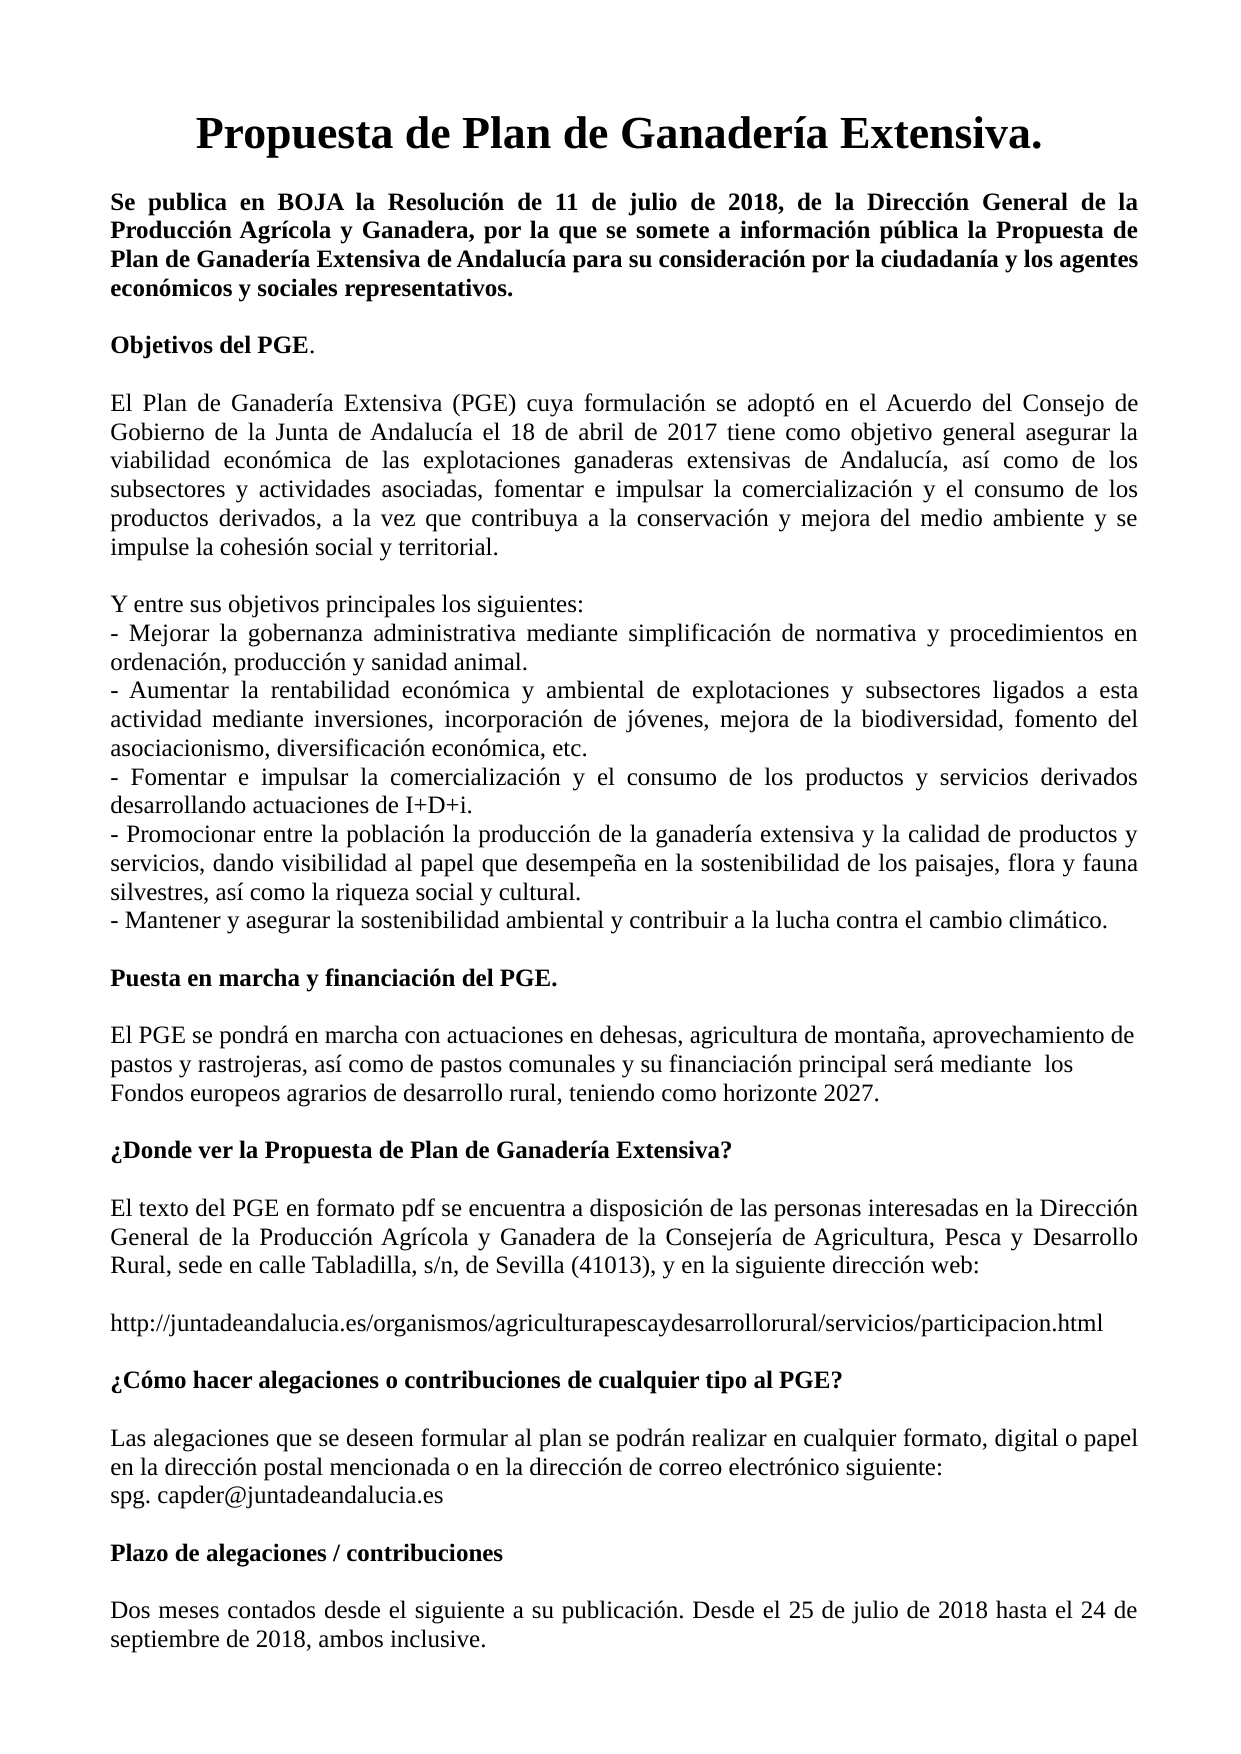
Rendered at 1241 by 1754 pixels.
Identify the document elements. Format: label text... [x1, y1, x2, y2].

text - Promocionar entre la población la producción de la ganadería extensiva y la calidad de productos y servicios, dando visibilidad al papel que desempeña en la sostenibilidad de los paisajes, flora y fauna silvestres, así como la riqueza social y cultural. [110, 819, 1139, 906]
text Objetivos del PGE. [110, 331, 1139, 359]
text Plazo de alegaciones / contribuciones [110, 1538, 1139, 1567]
text spg. capder@juntadeandalucia.es [110, 1481, 1139, 1509]
text - Aumentar la rentabilidad económica y ambiental de explotaciones y subsectores ligados a esta actividad mediante inversiones, incorporación de jóvenes, mejora de la biodiversidad, fomento del asociacionismo, diversificación económica, etc. [110, 676, 1139, 762]
text Y entre sus objetivos principales los siguientes: [110, 589, 1139, 618]
text Las alegaciones que se deseen formular al plan se podrán realizar en cualquier formato, digital o papel en la dirección postal mencionada o en la dirección de correo electrónico siguiente: [110, 1423, 1139, 1481]
text http://juntadeandalucia.es/organismos/agriculturapescaydesarrollorural/servicios/participacion.html [110, 1308, 1139, 1337]
text El Plan de Ganadería Extensiva (PGE) cuya formulación se adoptó en el Acuerdo del Consejo de Gobierno de la Junta de Andalucía el 18 de abril de 2017 tiene como objetivo general asegurar la viabilidad económica de las explotaciones ganaderas extensivas de Andalucía, así como de los subsectores y actividades asociadas, fomentar e impulsar la comercialización y el consumo de los productos derivados, a la vez que contribuya a la conservación y mejora del medio ambiente y se impulse la cohesión social y territorial. [110, 388, 1139, 561]
text Se publica en BOJA la Resolución de 11 de julio de 2018, de la Dirección General de la Producción Agrícola y Ganadera, por la que se somete a información pública la Propuesta de Plan de Ganadería Extensiva de Andalucía para su consideración por la ciudadanía y los agentes económicos y sociales representativos. [110, 187, 1139, 302]
text El texto del PGE en formato pdf se encuentra a disposición de las personas interesadas en la Dirección General de la Producción Agrícola y Ganadera de la Consejería de Agricultura, Pesca y Desarrollo Rural, sede en calle Tabladilla, s/n, de Sevilla (41013), y en la siguiente dirección web: [110, 1193, 1139, 1279]
text - Mantener y asegurar la sostenibilidad ambiental y contribuir a la lucha contra el cambio climático. [110, 906, 1139, 934]
text El PGE se pondrá en marcha con actuaciones en dehesas, agricultura de montaña, aprovechamiento de pastos y rastrojeras, así como de pastos comunales y su financiación principal será mediante los Fondos europeos agrarios de desarrollo rural, teniendo como horizonte 2027. [110, 1021, 1139, 1107]
text - Mejorar la gobernanza administrativa mediante simplificación de normativa y procedimientos en ordenación, producción y sanidad animal. [110, 618, 1139, 676]
text Propuesta de Plan de Ganadería Extensiva. [110, 105, 1139, 158]
text - Fomentar e impulsar la comercialización y el consumo de los productos y servicios derivados desarrollando actuaciones de I+D+i. [110, 762, 1139, 819]
text Puesta en marcha y financiación del PGE. [110, 963, 1139, 992]
text ¿Donde ver la Propuesta de Plan de Ganadería Extensiva? [110, 1136, 1139, 1164]
text ¿Cómo hacer alegaciones o contribuciones de cualquier tipo al PGE? [110, 1366, 1139, 1394]
text Dos meses contados desde el siguiente a su publicación. Desde el 25 de julio de 2018 hasta el 24 de septiembre de 2018, ambos inclusive. [110, 1596, 1139, 1653]
